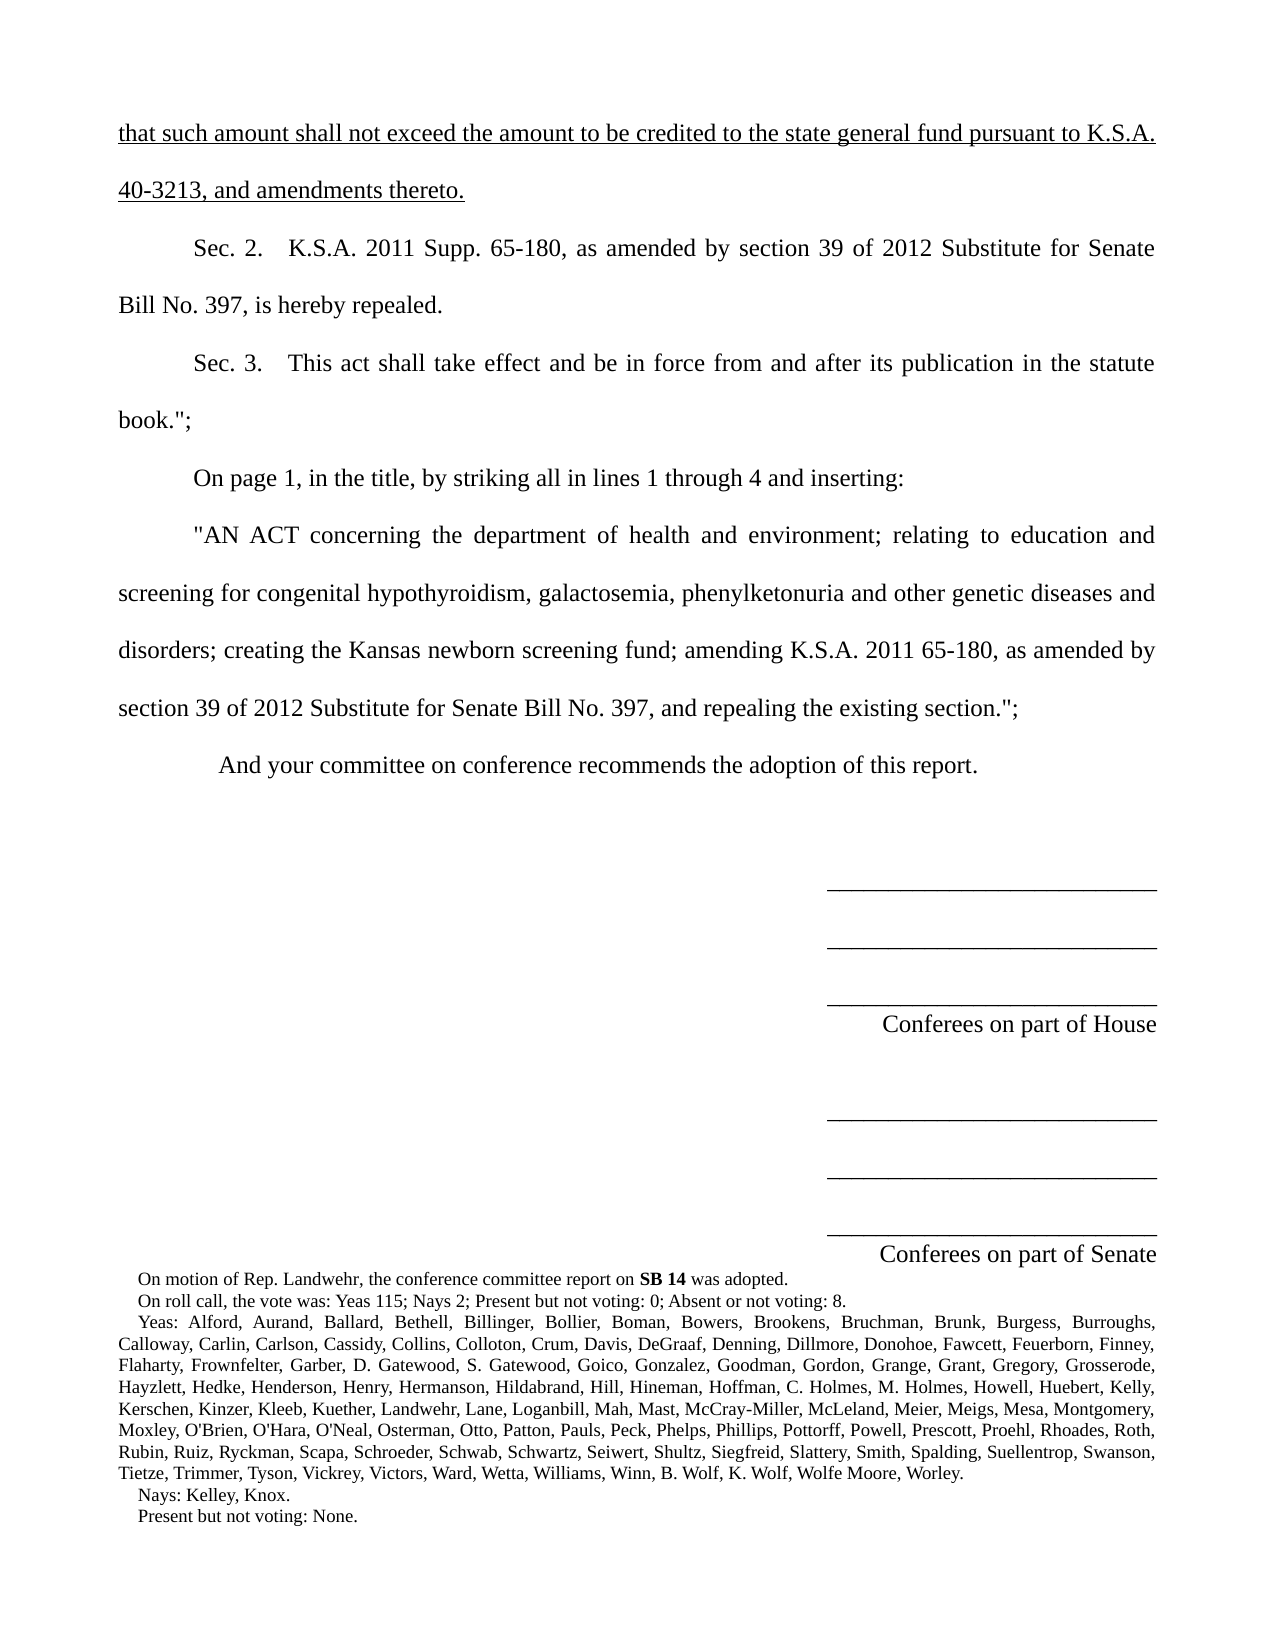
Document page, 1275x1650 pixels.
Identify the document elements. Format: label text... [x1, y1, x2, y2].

text Yeas: Alford, Aurand, Ballard, Bethell, Billinger, Bollier, Boman, Bowers, Brookens, Bruchman, Brunk, Burgess, Burroughs, Calloway, Carlin, Carlson, Cassidy, Collins, Colloton, Crum, Davis, DeGraaf, Denning, Dillmore, Donohoe, Fawcett, Feuerborn, Finney, Flaharty, Frownfelter, Garber, D. Gatewood, S. Gatewood, Goico, Gonzalez, Goodman, Gordon, Grange, Grant, Gregory, Grosserode, Hayzlett, Hedke, Henderson, Henry, Hermanson, Hildabrand, Hill, Hineman, Hoffman, C. Holmes, M. Holmes, Howell, Huebert, Kelly, Kerschen, Kinzer, Kleeb, Kuether, Landwehr, Lane, Loganbill, Mah, Mast, McCray-Miller, McLeland, Meier, Meigs, Mesa, Montgomery, Moxley, O'Brien, O'Hara, O'Neal, Osterman, Otto, Patton, Pauls, Peck, Phelps, Phillips, Pottorff, Powell, Prescott, Proehl, Rhoades, Roth, Rubin, Ruiz, Ryckman, Scapa, Schroeder, Schwab, Schwartz, Seiwert, Shultz, Siegfreid, Slattery, Smith, Spalding, Suellentrop, Swanson, Tietze, Trimmer, Tyson, Vickrey, Victors, Ward, Wetta, Williams, Winn, B. Wolf, K. Wolf, Wolfe Moore, Worley. [118, 1311, 1157, 1484]
text And your committee on conference recommends the adoption of this report. [118, 751, 1157, 779]
text On roll call, the vote was: Yeas 115; Nays 2; Present but not voting: 0; Absent or not voting: 8. [118, 1290, 1157, 1311]
text Nays: Kelley, Knox. [118, 1484, 1157, 1505]
text Sec. 3. This act shall take effect and be in force from and after its publication in the statute book."; [118, 348, 1157, 434]
text Conferees on part of Senate [118, 1239, 1157, 1268]
text On page 1, in the title, by striking all in lines 1 through 4 and inserting: [118, 463, 1157, 492]
text that such amount shall not exceed the amount to be credited to the state general fund pursuant to K.S.A. 40-3213, and amendments thereto. [118, 118, 1157, 204]
text "AN ACT concerning the department of health and environment; relating to education and screening for congenital hypothyroidism, galactosemia, phenylketonuria and other genetic diseases and disorders; creating the Kansas newborn screening fund; amending K.S.A. 2011 65-180, as amended by section 39 of 2012 Substitute for Senate Bill No. 397, and repealing the existing section."; [118, 521, 1157, 722]
text On motion of Rep. Landwehr, the conference committee report on SB 14 was adopted. [118, 1268, 1157, 1290]
text Sec. 2. K.S.A. 2011 Supp. 65-180, as amended by section 39 of 2012 Substitute for Senate Bill No. 397, is hereby repealed. [118, 233, 1157, 319]
text Conferees on part of House [118, 1009, 1157, 1038]
text Present but not voting: None. [118, 1505, 1157, 1527]
